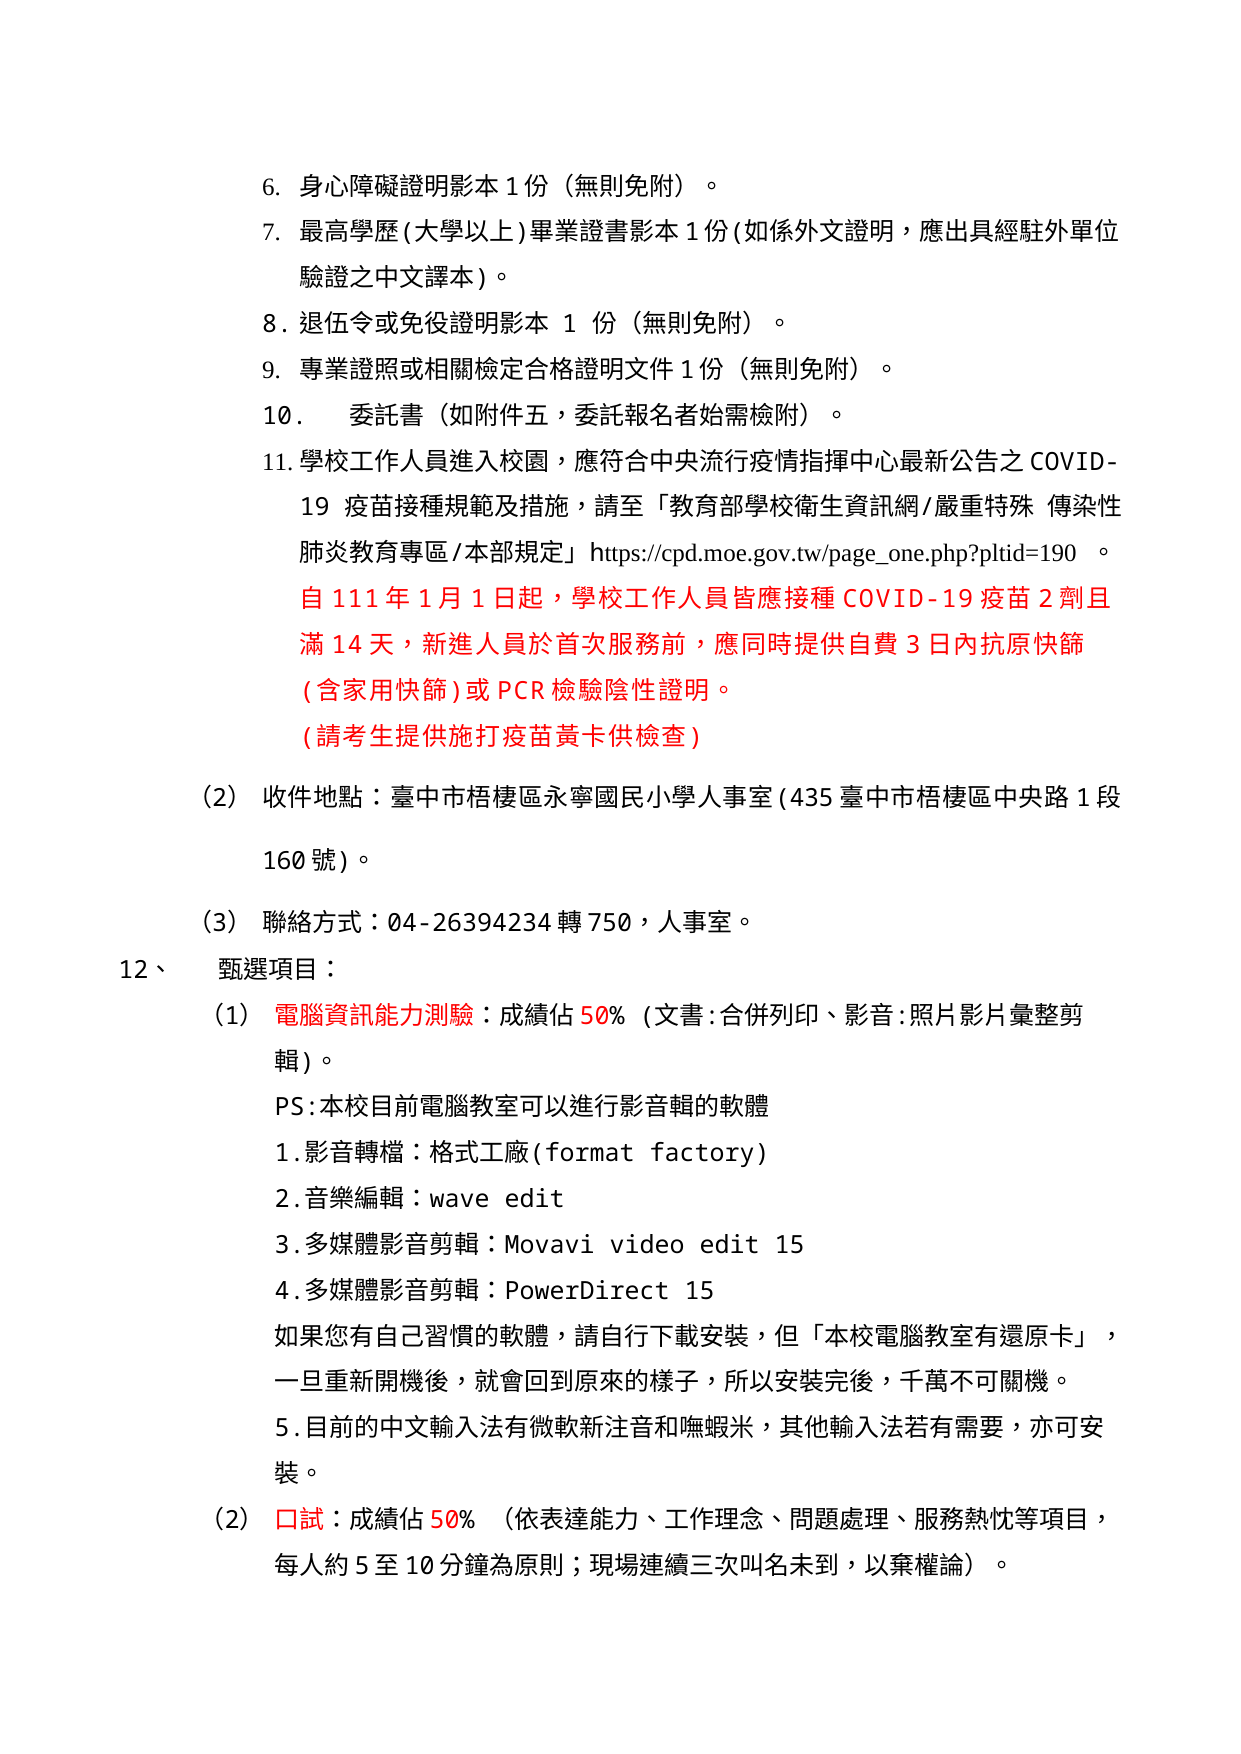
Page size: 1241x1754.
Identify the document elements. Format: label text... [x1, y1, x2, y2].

list 口試：成績佔50% （依表達能力、工作理念、問題處理、服務熱忱等項目，每人約5至10分鐘為原則；現場連續三次叫名未到，以棄權論）。 [199, 1492, 1122, 1583]
list 甄選項目： [118, 942, 1122, 987]
text 如果您有自己習慣的軟體，請自行下載安裝，但「本校電腦教室有還原卡」，一旦重新開機後，就會回到原來的樣子，所以安裝完後，千萬不可關機。 5.目前的中文輸入法有微軟新注音和嘸蝦米，其他輸入法若有需要，亦可安裝。 [274, 1308, 1122, 1492]
list 委託書（如附件五，委託報名者始需檢附）。 [262, 387, 1122, 433]
list 身心障礙證明影本1份（無則免附）。 [262, 158, 1122, 204]
text (請考生提供施打疫苗黃卡供檢查) [299, 708, 1122, 754]
list 專業證照或相關檢定合格證明文件1份（無則免附）。 [262, 342, 1122, 387]
text 自111年1月1日起，學校工作人員皆應接種COVID-19疫苗2劑且滿14天，新進人員於首次服務前，應同時提供自費3日內抗原快篩(含家用快篩)或PCR檢驗陰性證明。 [299, 571, 1122, 708]
list 退伍令或免役證明影本 1 份（無則免附）。 [262, 296, 1122, 342]
list 收件地點：臺中市梧棲區永寧國民小學人事室(435臺中市梧棲區中央路1段160號)。 [187, 754, 1122, 879]
list 電腦資訊能力測驗：成績佔50% (文書:合併列印、影音:照片影片彙整剪輯)。 PS:本校目前電腦教室可以進行影音輯的軟體 1.影音轉檔：格式工廠(format factory) 2.音樂編輯：wave edit 3.多媒體影音剪輯：Movavi video edit 15 4.多媒體影音剪輯：PowerDirect 15 [199, 987, 1122, 1308]
list 最高學歷(大學以上)畢業證書影本1份(如係外文證明，應出具經駐外單位驗證之中文譯本)。 [262, 204, 1122, 296]
list 聯絡方式：04-26394234轉750，人事室。 [187, 879, 1122, 942]
list 學校工作人員進入校園，應符合中央流行疫情指揮中心最新公告之COVID-19 疫苗接種規範及措施，請至「教育部學校衛生資訊網/嚴重特殊 傳染性肺炎教育專區/本部規定」https://cpd.moe.gov.tw/page_one.php?pltid=190 。 [262, 433, 1122, 571]
